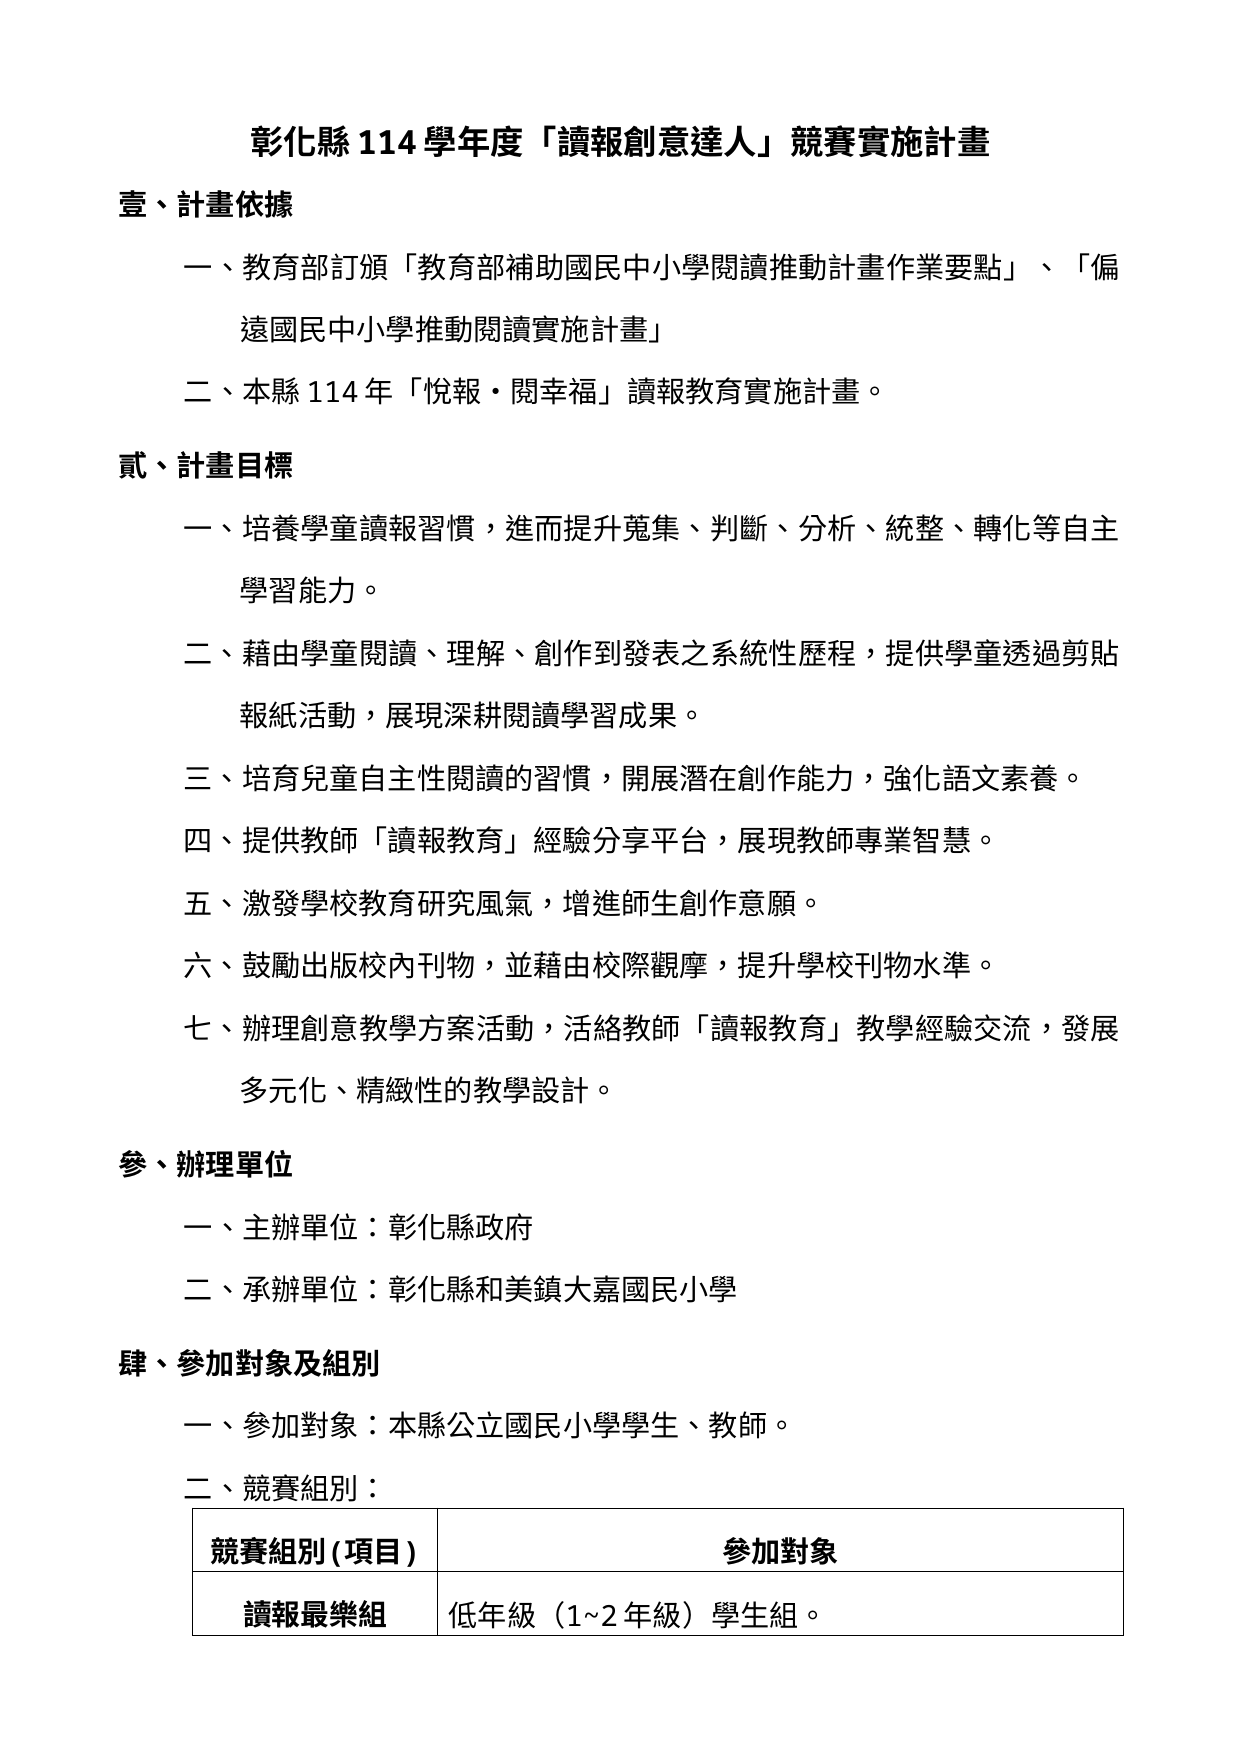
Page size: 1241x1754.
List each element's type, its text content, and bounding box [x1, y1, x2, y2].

text 一、參加對象：本縣公立國民小學學生、教師。 [184, 1382, 1122, 1445]
text 三、培育兒童自主性閱讀的習慣，開展潛在創作能力，強化語文素養。 [183, 735, 1122, 797]
table_header 參加對象 [438, 1509, 1123, 1571]
text 彰化縣114學年度「讀報創意達人」競賽實施計畫 [118, 99, 1122, 161]
text 二、競賽組別： [184, 1445, 1122, 1507]
text 貳、計畫目標 [118, 422, 1122, 485]
text 五、激發學校教育研究風氣，增進師生創作意願。 [183, 860, 1122, 922]
text 二、藉由學童閱讀、理解、創作到發表之系統性歷程，提供學童透過剪貼報紙活動，展現深耕閱讀學習成果。 [183, 610, 1122, 735]
text 一、培養學童讀報習慣，進而提升蒐集、判斷、分析、統整、轉化等自主學習能力。 [183, 485, 1122, 610]
text 四、提供教師「讀報教育」經驗分享平台，展現教師專業智慧。 [183, 797, 1122, 860]
text 參、辦理單位 [118, 1121, 1122, 1184]
text 二、承辦單位：彰化縣和美鎮大嘉國民小學 [184, 1246, 1122, 1309]
table_cell 讀報最樂組 [193, 1572, 437, 1634]
text 一、主辦單位：彰化縣政府 [184, 1184, 1122, 1246]
table_header 競賽組別(項目) [193, 1509, 437, 1571]
text 六、鼓勵出版校內刊物，並藉由校際觀摩，提升學校刊物水準。 [183, 922, 1122, 985]
text 一、教育部訂頒「教育部補助國民中小學閱讀推動計畫作業要點」、「偏遠國民中小學推動閱讀實施計畫」 [184, 224, 1122, 349]
text 壹、計畫依據 [118, 161, 1122, 224]
text 二、本縣114年「悅報‧閱幸福」讀報教育實施計畫。 [184, 349, 1122, 411]
text 七、辦理創意教學方案活動，活絡教師「讀報教育」教學經驗交流，發展多元化、精緻性的教學設計。 [183, 985, 1122, 1110]
text 肆、參加對象及組別 [118, 1320, 1122, 1382]
table_cell 低年級（1~2年級）學生組。 [438, 1572, 1123, 1634]
